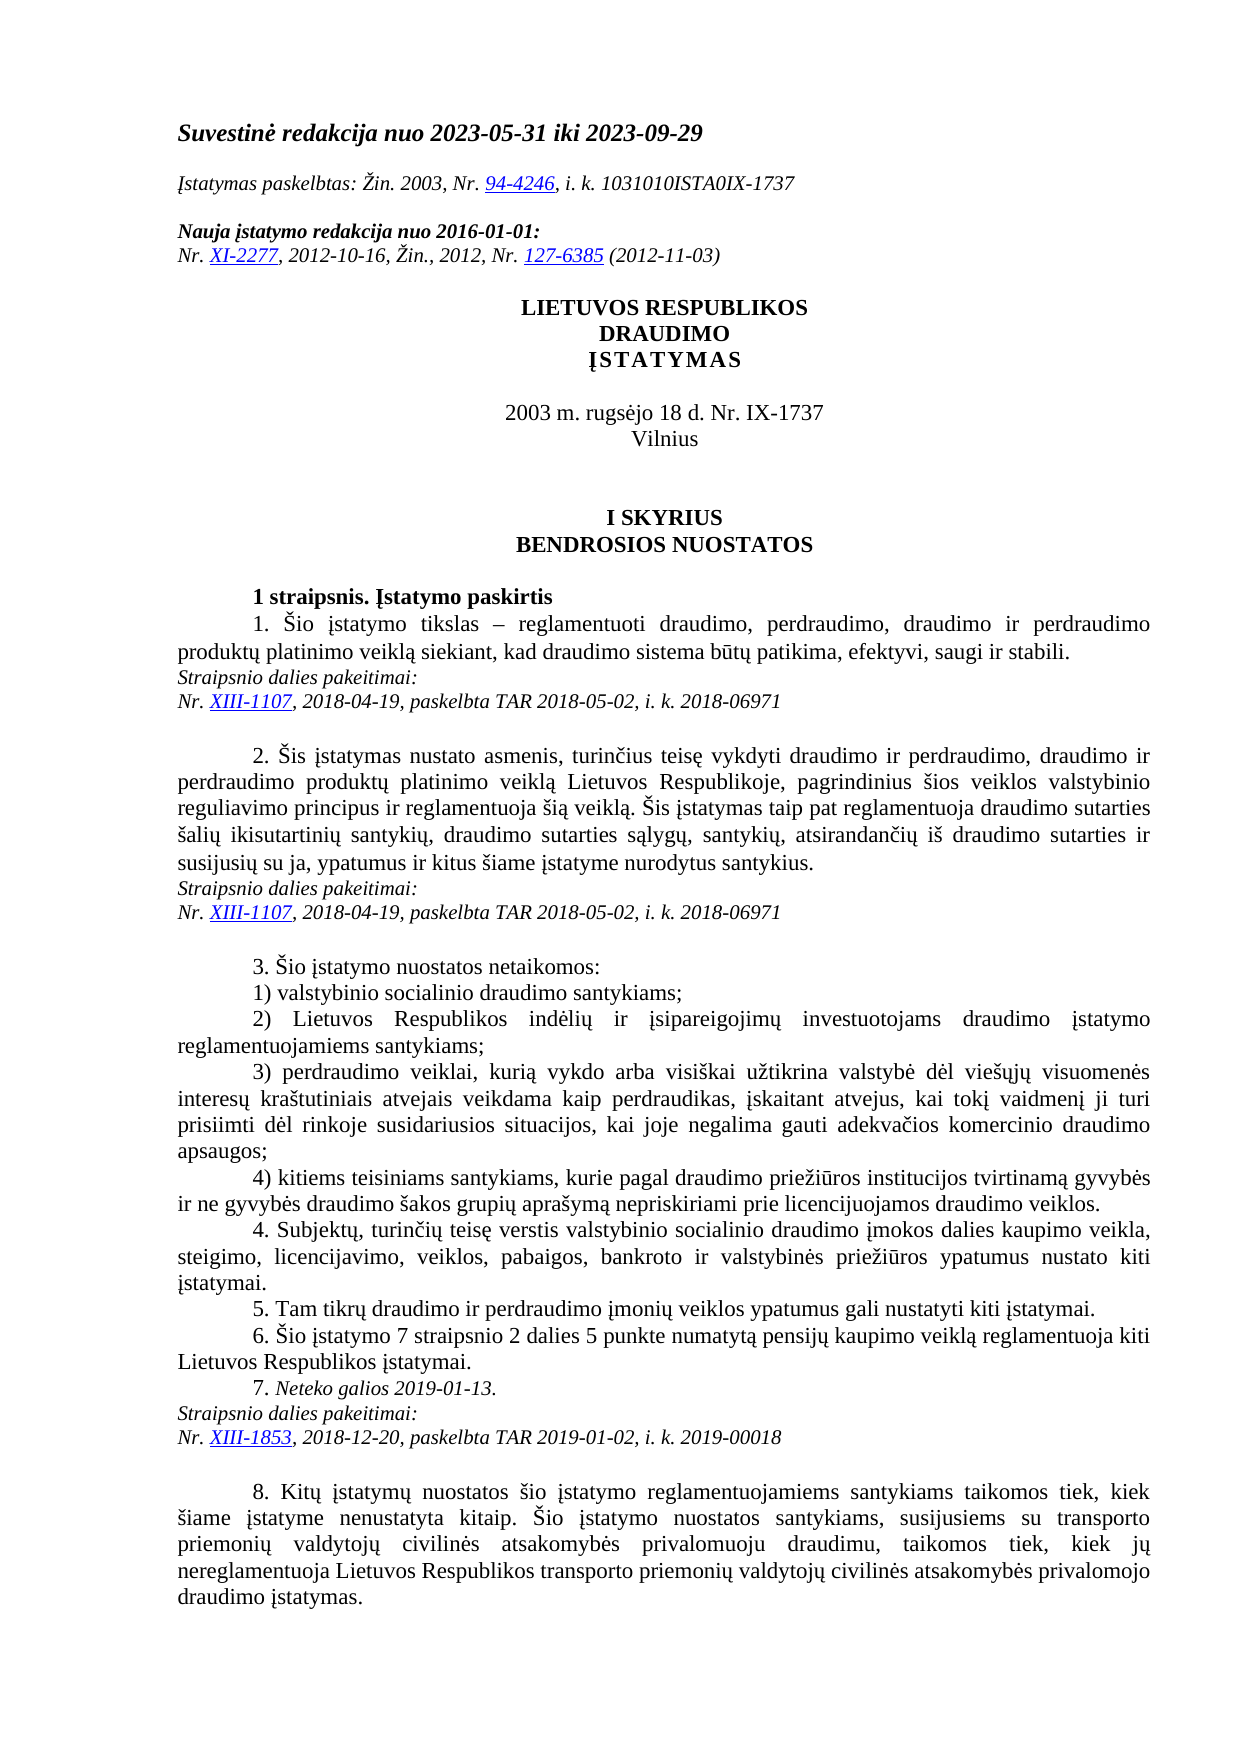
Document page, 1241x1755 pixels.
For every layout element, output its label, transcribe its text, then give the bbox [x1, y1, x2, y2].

text Nr. XIII-1107, 2018-04-19, paskelbta TAR 2018-05-02, i. k. 2018-06971 [177, 689, 1152, 713]
text LIETUVOS RESPUBLIKOS DRAUDIMO ĮSTATYMAS [177, 293, 1152, 373]
text Straipsnio dalies pakeitimai: [177, 876, 1152, 900]
text Nauja įstatymo redakcija nuo 2016-01-01: [177, 219, 1152, 243]
text Suvestinė redakcija nuo 2023-05-31 iki 2023-09-29 [177, 118, 1152, 147]
text Straipsnio dalies pakeitimai: [177, 1401, 1152, 1425]
text Nr. XIII-1853, 2018-12-20, paskelbta TAR 2019-01-02, i. k. 2019-00018 [177, 1425, 1152, 1449]
text 4) kitiems teisiniams santykiams, kurie pagal draudimo priežiūros institucijos tvirtinamą gyvybės ir ne gyvybės draudimo šakos grupių aprašymą nepriskiriami prie licencijuojamos draudimo veiklos. [177, 1164, 1152, 1216]
text 2) Lietuvos Respublikos indėlių ir įsipareigojimų investuotojams draudimo įstatymo reglamentuojamiems santykiams; [177, 1006, 1152, 1058]
subtitle BENDROSIOS NUOSTATOS [177, 531, 1152, 557]
text 1. Šio įstatymo tikslas – reglamentuoti draudimo, perdraudimo, draudimo ir perdraudimo produktų platinimo veiklą siekiant, kad draudimo sistema būtų patikima, efektyvi, saugi ir stabili. [177, 610, 1152, 665]
text 3) perdraudimo veiklai, kurią vykdo arba visiškai užtikrina valstybė dėl viešųjų visuomenės interesų kraštutiniais atvejais veikdama kaip perdraudikas, įskaitant atvejus, kai tokį vaidmenį ji turi prisiimti dėl rinkoje susidariusios situacijos, kai joje negalima gauti adekvačios komercinio draudimo apsaugos; [177, 1058, 1152, 1164]
text Įstatymas paskelbtas: Žin. 2003, Nr. 94-4246, i. k. 1031010ISTA0IX-1737 [177, 171, 1152, 195]
text 7. Neteko galios 2019-01-13. [177, 1374, 1152, 1401]
text Nr. XIII-1107, 2018-04-19, paskelbta TAR 2018-05-02, i. k. 2018-06971 [177, 900, 1152, 924]
text 4. Subjektų, turinčių teisę verstis valstybinio socialinio draudimo įmokos dalies kaupimo veikla, steigimo, licencijavimo, veiklos, pabaigos, bankroto ir valstybinės priežiūros ypatumus nustato kiti įstatymai. [177, 1216, 1152, 1295]
text 8. Kitų įstatymų nuostatos šio įstatymo reglamentuojamiems santykiams taikomos tiek, kiek šiame įstatyme nenustatyta kitaip. Šio įstatymo nuostatos santykiams, susijusiems su transporto priemonių valdytojų civilinės atsakomybės privalomuoju draudimu, taikomos tiek, kiek jų nereglamentuoja Lietuvos Respublikos transporto priemonių valdytojų civilinės atsakomybės privalomojo draudimo įstatymas. [177, 1478, 1152, 1609]
text I SKYRIUS [177, 504, 1152, 531]
text 1) valstybinio socialinio draudimo santykiams; [177, 979, 1152, 1006]
text 3. Šio įstatymo nuostatos netaikomos: [177, 953, 1152, 979]
text 1 straipsnis. Įstatymo paskirtis [177, 583, 1152, 610]
text 6. Šio įstatymo 7 straipsnio 2 dalies 5 punkte numatytą pensijų kaupimo veiklą reglamentuoja kiti Lietuvos Respublikos įstatymai. [177, 1322, 1152, 1374]
text 2003 m. rugsėjo 18 d. Nr. IX-1737 Vilnius [177, 399, 1152, 452]
text Straipsnio dalies pakeitimai: [177, 665, 1152, 689]
text Nr. XI-2277, 2012-10-16, Žin., 2012, Nr. 127-6385 (2012-11-03) [177, 243, 1152, 267]
text 5. Tam tikrų draudimo ir perdraudimo įmonių veiklos ypatumus gali nustatyti kiti įstatymai. [177, 1295, 1152, 1322]
text 2. Šis įstatymas nustato asmenis, turinčius teisę vykdyti draudimo ir perdraudimo, draudimo ir perdraudimo produktų platinimo veiklą Lietuvos Respublikoje, pagrindinius šios veiklos valstybinio reguliavimo principus ir reglamentuoja šią veiklą. Šis įstatymas taip pat reglamentuoja draudimo sutarties šalių ikisutartinių santykių, draudimo sutarties sąlygų, santykių, atsirandančių iš draudimo sutarties ir susijusių su ja, ypatumus ir kitus šiame įstatyme nurodytus santykius. [177, 742, 1152, 876]
